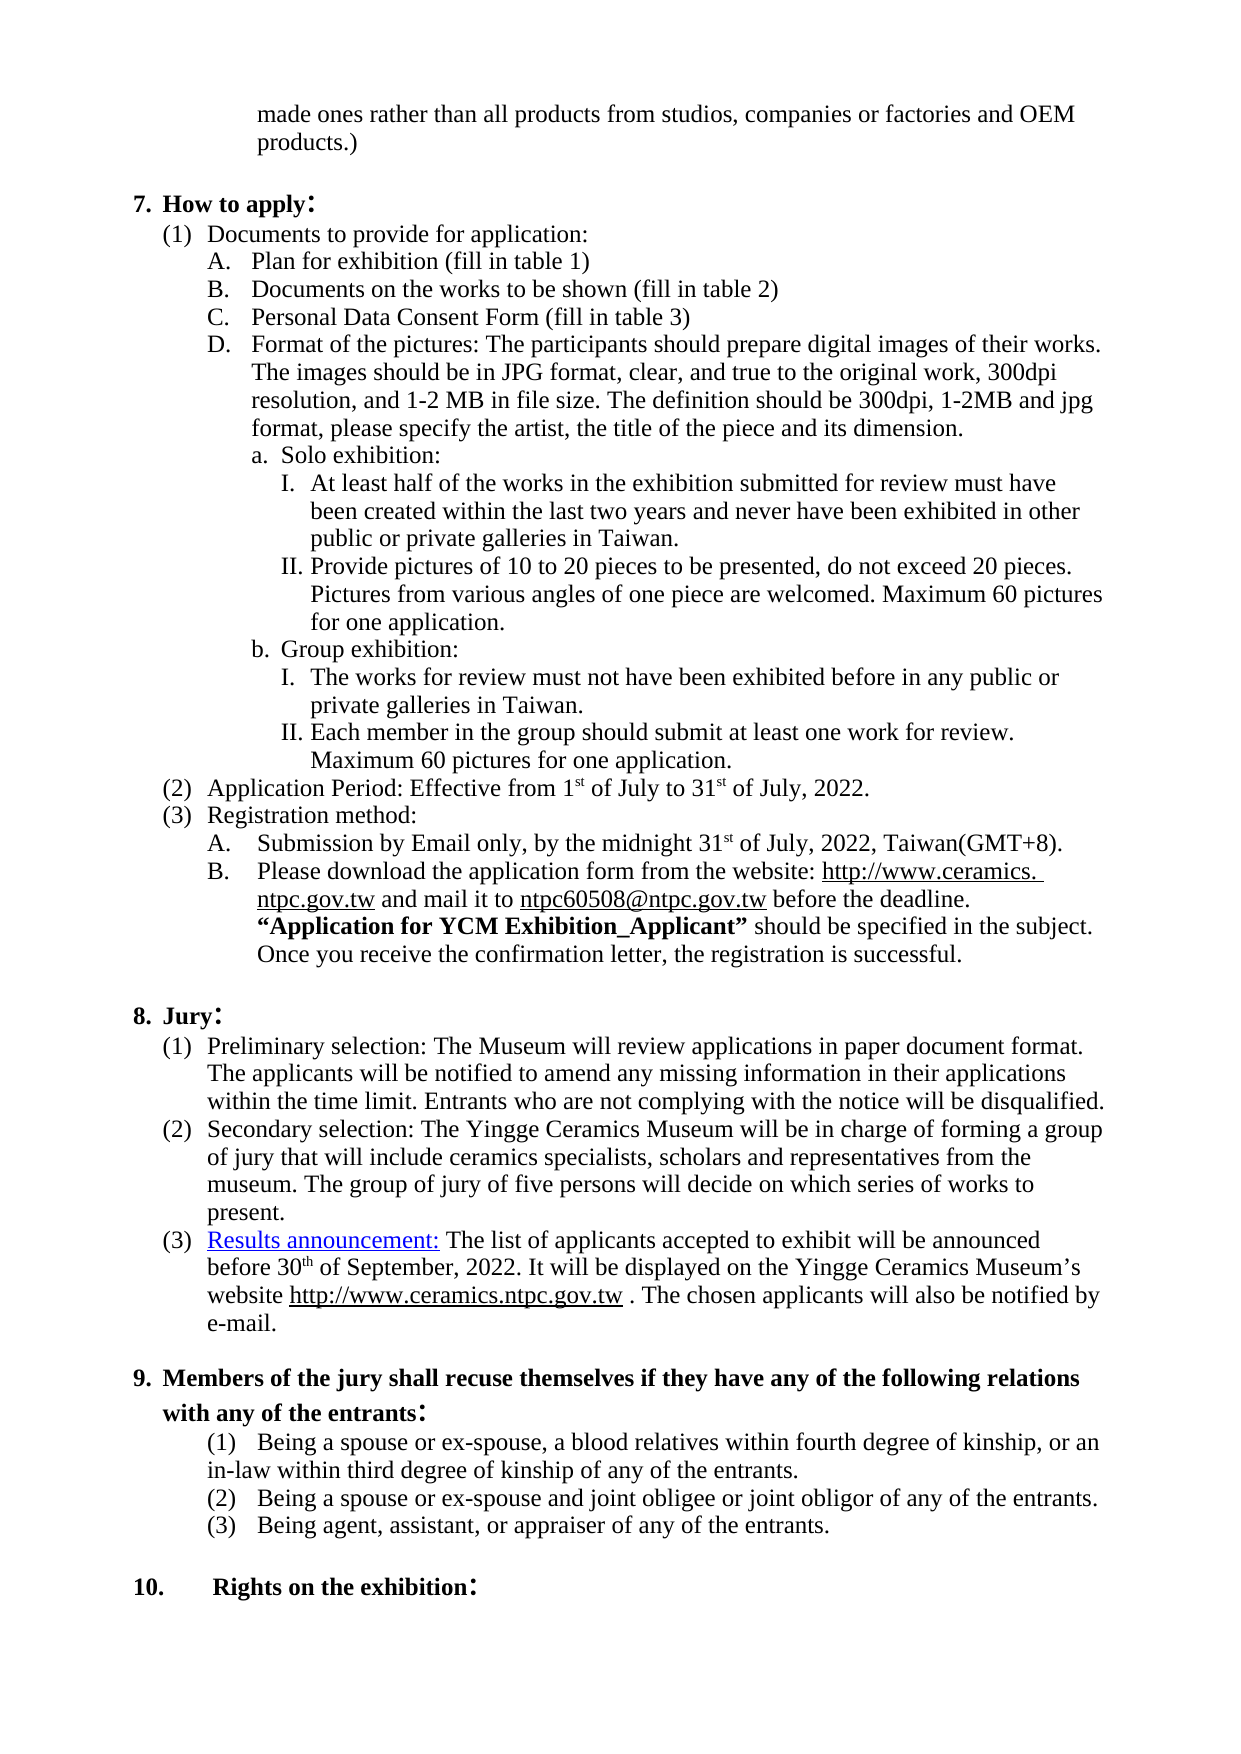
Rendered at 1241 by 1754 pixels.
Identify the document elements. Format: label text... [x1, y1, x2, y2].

list Each member in the group should submit at least one work for review. Maximum 60 pictures for one application. [281, 718, 1107, 774]
list Members of the jury shall recuse themselves if they have any of the following relations with any of the entrants： [133, 1364, 1107, 1428]
list Being a spouse or ex-spouse and joint obligee or joint obligor of any of the entrants. [207, 1484, 1107, 1511]
list How to apply： [133, 183, 1107, 220]
list Results announcement: The list of applicants accepted to exhibit will be announced before 30th of September, 2022. It will be displayed on the Yingge Ceramics Museum’s website http://www.ceramics.ntpc.gov.tw . The chosen applicants will also be notified by e-mail. [162, 1226, 1107, 1337]
list Documents on the works to be shown (fill in table 2) [207, 275, 1107, 303]
list Personal Data Consent Form (fill in table 3) [207, 303, 1107, 331]
list Plan for exhibition (fill in table 1) [207, 247, 1107, 275]
list Please download the application form from the website: http://www.ceramics. ntpc.gov.tw and mail it to ntpc60508@ntpc.gov.tw before the deadline. “Application for YCM Exhibition_Applicant” should be specified in the subject. Once you receive the confirmation letter, the registration is successful. [207, 857, 1107, 968]
list made ones rather than all products from studios, companies or factories and OEM products.) [207, 100, 1107, 156]
list Provide pictures of 10 to 20 pieces to be presented, do not exceed 20 pieces. Pictures from various angles of one piece are welcomed. Maximum 60 pictures for one application. [281, 552, 1107, 635]
list Submission by Email only, by the midnight 31st of July, 2022, Taiwan(GMT+8). [207, 829, 1107, 857]
list At least half of the works in the exhibition submitted for review must have been created within the last two years and never have been exhibited in other public or private galleries in Taiwan. [281, 469, 1107, 552]
list Preliminary selection: The Museum will review applications in paper document format. The applicants will be notified to amend any missing information in their applications within the time limit. Entrants who are not complying with the notice will be disqualified. [162, 1032, 1107, 1115]
list Solo exhibition: [251, 441, 1107, 469]
list Being a spouse or ex-spouse, a blood relatives within fourth degree of kinship, or an in-law within third degree of kinship of any of the entrants. [207, 1428, 1107, 1484]
list Being agent, assistant, or appraiser of any of the entrants. [207, 1511, 1107, 1539]
list Rights on the exhibition： [133, 1567, 1107, 1603]
list Secondary selection: The Yingge Ceramics Museum will be in charge of forming a group of jury that will include ceramics specialists, scholars and representatives from the museum. The group of jury of five persons will decide on which series of works to present. [162, 1115, 1107, 1226]
list Application Period: Effective from 1st of July to 31st of July, 2022. [162, 774, 1107, 802]
list Documents to provide for application: [162, 220, 1107, 247]
list Format of the pictures: The participants should prepare digital images of their works. The images should be in JPG format, clear, and true to the original work, 300dpi resolution, and 1-2 MB in file size. The definition should be 300dpi, 1-2MB and jpg format, please specify the artist, the title of the piece and its dimension. [207, 331, 1107, 441]
list Group exhibition: [251, 635, 1107, 663]
list The works for review must not have been exhibited before in any public or private galleries in Taiwan. [281, 663, 1107, 718]
list Registration method: [162, 802, 1107, 829]
list Jury： [133, 996, 1107, 1032]
